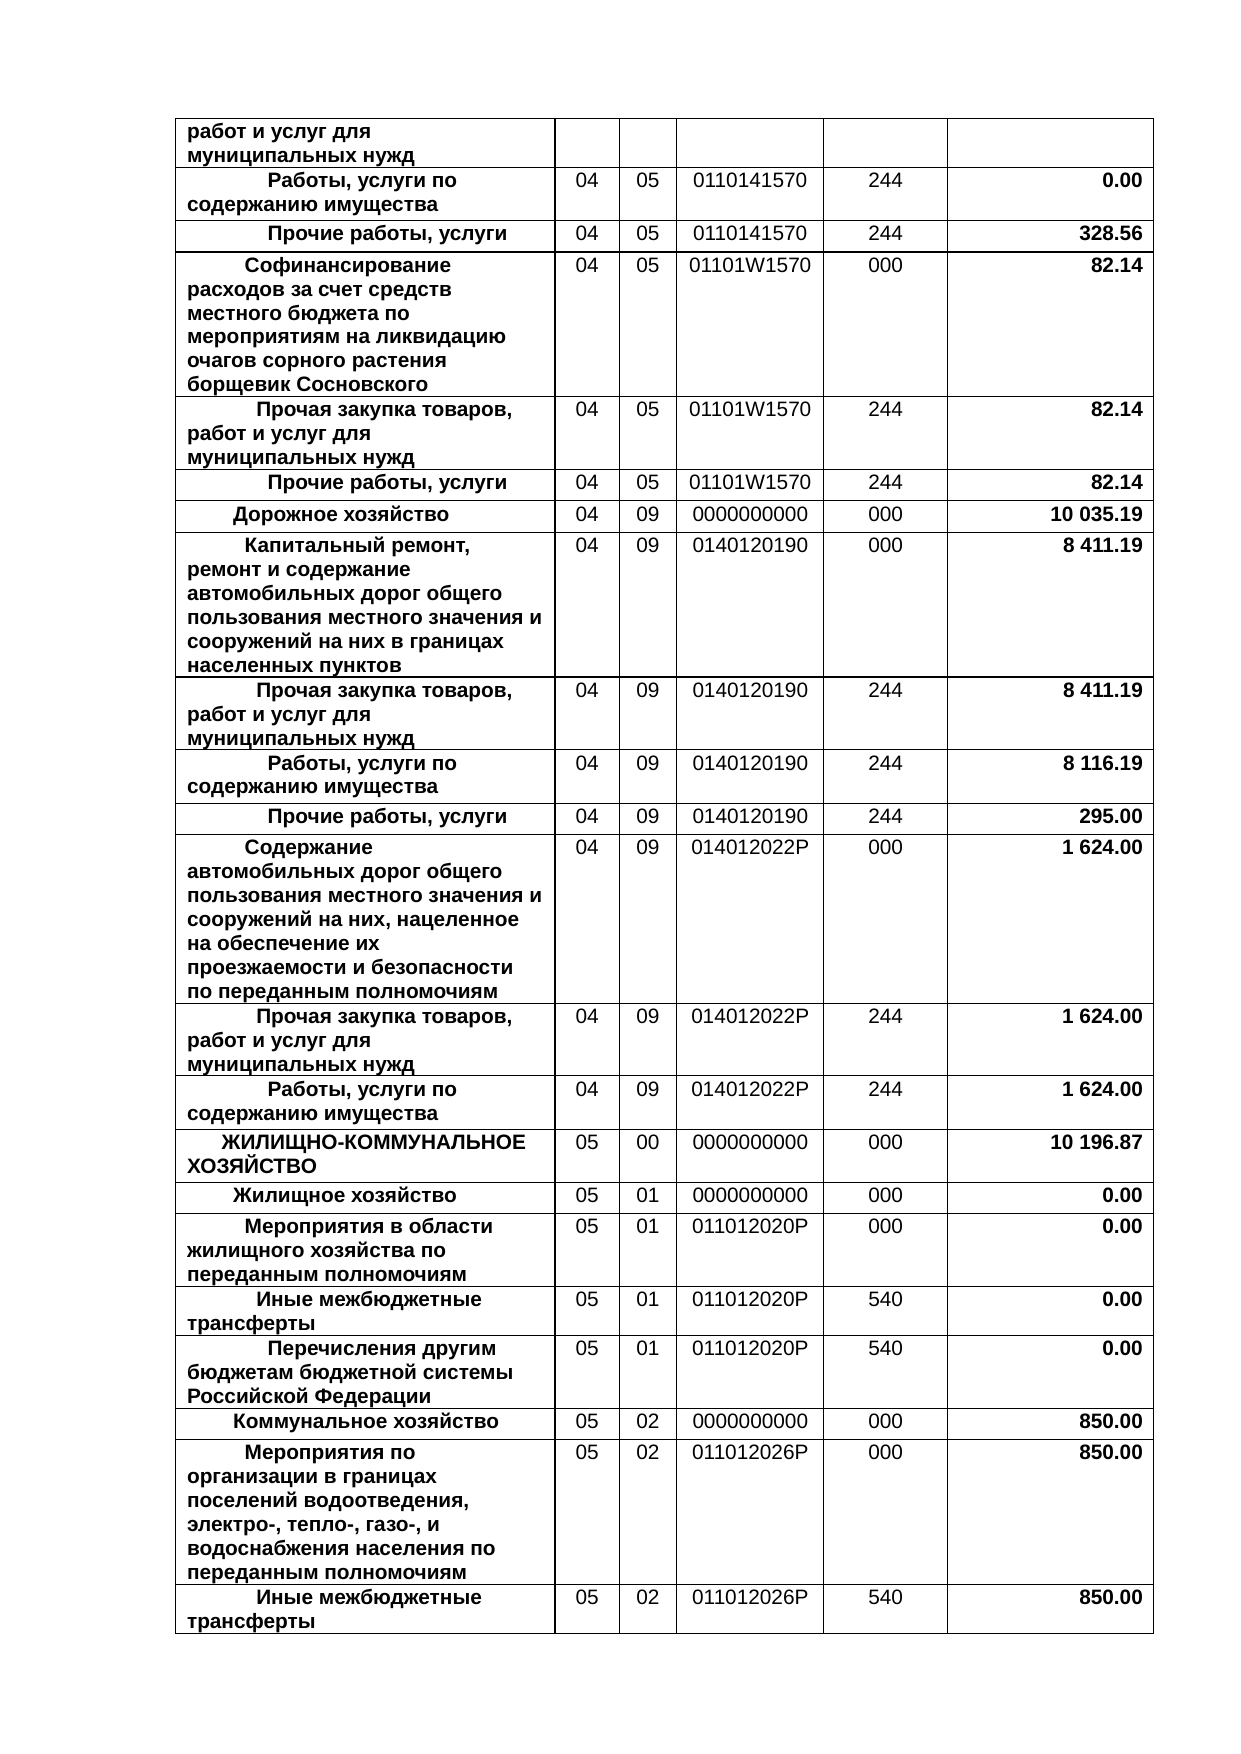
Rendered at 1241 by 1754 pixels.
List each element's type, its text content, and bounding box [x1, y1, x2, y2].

table_cell 10 035.19 [948, 501, 1153, 532]
table_cell 295.00 [948, 804, 1153, 834]
table_cell 000 [824, 253, 947, 396]
table_cell 000 [824, 1214, 947, 1286]
table_cell 0140120190 [677, 533, 823, 676]
table_cell 05 [556, 1409, 619, 1439]
table_cell 011012020P [677, 1287, 823, 1335]
table_cell 000 [824, 835, 947, 1002]
table_cell [677, 119, 823, 167]
table_cell 244 [824, 221, 947, 251]
table_cell Дорожное хозяйство [176, 501, 554, 532]
table_cell 850.00 [948, 1409, 1153, 1439]
table_cell 0000000000 [677, 1183, 823, 1213]
table_cell 0.00 [948, 1287, 1153, 1335]
table_cell [620, 119, 676, 167]
table_cell 540 [824, 1336, 947, 1408]
table_cell 0110141570 [677, 221, 823, 251]
table_cell 04 [556, 221, 619, 251]
table_cell 09 [620, 1076, 676, 1128]
table_cell 05 [556, 1287, 619, 1335]
table_cell 82.14 [948, 470, 1153, 500]
table_cell 04 [556, 501, 619, 532]
table_cell Иные межбюджетные трансферты [176, 1585, 554, 1633]
table_cell 05 [620, 168, 676, 220]
table_cell Иные межбюджетные трансферты [176, 1287, 554, 1335]
table_cell 0000000000 [677, 501, 823, 532]
table_cell Прочая закупка товаров, работ и услуг для муниципальных нужд [176, 678, 554, 749]
table_cell Прочие работы, услуги [176, 804, 554, 834]
table_cell 540 [824, 1585, 947, 1633]
table_cell 05 [620, 470, 676, 500]
table_cell 0000000000 [677, 1130, 823, 1182]
table_cell Коммунальное хозяйство [176, 1409, 554, 1439]
table_cell 1 624.00 [948, 1004, 1153, 1075]
table_cell 00 [620, 1130, 676, 1182]
table_cell 8 116.19 [948, 750, 1153, 802]
table_cell 011012026P [677, 1440, 823, 1584]
table_cell 000 [824, 501, 947, 532]
table_cell 04 [556, 750, 619, 802]
table_cell 01 [620, 1336, 676, 1408]
table_cell 09 [620, 533, 676, 676]
table_cell Прочие работы, услуги [176, 221, 554, 251]
table_cell 01 [620, 1183, 676, 1213]
table_cell [948, 119, 1153, 167]
table_cell 05 [556, 1336, 619, 1408]
table_cell 04 [556, 470, 619, 500]
table_cell Перечисления другим бюджетам бюджетной системы Российской Федерации [176, 1336, 554, 1408]
table_cell 011012026P [677, 1585, 823, 1633]
table_cell 000 [824, 1130, 947, 1182]
table_cell 244 [824, 678, 947, 749]
table_cell 011012020P [677, 1214, 823, 1286]
table_cell 04 [556, 253, 619, 396]
table_cell 09 [620, 678, 676, 749]
table_cell 0140120190 [677, 750, 823, 802]
table_cell 04 [556, 1004, 619, 1075]
table_cell 244 [824, 1004, 947, 1075]
table_cell 000 [824, 1183, 947, 1213]
table_cell 0110141570 [677, 168, 823, 220]
table_cell 01 [620, 1214, 676, 1286]
table_cell [556, 119, 619, 167]
table_cell 05 [556, 1214, 619, 1286]
table_cell 09 [620, 804, 676, 834]
table_cell 0140120190 [677, 678, 823, 749]
table_cell 244 [824, 470, 947, 500]
table_cell Софинансирование расходов за счет средств местного бюджета по мероприятиям на ликвидацию очагов сорного растения борщевик Сосновского [176, 253, 554, 396]
table_cell 1 624.00 [948, 1076, 1153, 1128]
table_cell работ и услуг для муниципальных нужд [176, 119, 554, 167]
table_cell Работы, услуги по содержанию имущества [176, 750, 554, 802]
table_cell Прочая закупка товаров, работ и услуг для муниципальных нужд [176, 397, 554, 469]
table_cell 011012020P [677, 1336, 823, 1408]
table_cell 05 [620, 397, 676, 469]
table_cell 02 [620, 1440, 676, 1584]
table_cell 01101W1570 [677, 253, 823, 396]
table_cell 09 [620, 501, 676, 532]
table_cell 05 [556, 1440, 619, 1584]
table_cell 05 [620, 253, 676, 396]
table_cell 014012022P [677, 835, 823, 1002]
table_cell 0.00 [948, 1336, 1153, 1408]
table_cell 000 [824, 1409, 947, 1439]
table_cell Работы, услуги по содержанию имущества [176, 168, 554, 220]
table_cell 000 [824, 533, 947, 676]
table_cell 10 196.87 [948, 1130, 1153, 1182]
table_cell 05 [556, 1585, 619, 1633]
table_cell 244 [824, 750, 947, 802]
table_cell 244 [824, 168, 947, 220]
table_cell 0.00 [948, 168, 1153, 220]
table_cell 014012022P [677, 1076, 823, 1128]
table_cell 850.00 [948, 1440, 1153, 1584]
table_cell Работы, услуги по содержанию имущества [176, 1076, 554, 1128]
table_cell 01101W1570 [677, 470, 823, 500]
table_cell 04 [556, 168, 619, 220]
table_cell 1 624.00 [948, 835, 1153, 1002]
table_cell 000 [824, 1440, 947, 1584]
table_cell Мероприятия по организации в границах поселений водоотведения, электро-, тепло-, газо-, и водоснабжения населения по переданным полномочиям [176, 1440, 554, 1584]
table_cell 05 [620, 221, 676, 251]
table_cell 04 [556, 1076, 619, 1128]
table_cell 09 [620, 835, 676, 1002]
table_cell Мероприятия в области жилищного хозяйства по переданным полномочиям [176, 1214, 554, 1286]
table_cell 82.14 [948, 397, 1153, 469]
table_cell Содержание автомобильных дорог общего пользования местного значения и сооружений на них, нацеленное на обеспечение их проезжаемости и безопасности по переданным полномочиям [176, 835, 554, 1002]
table_cell 8 411.19 [948, 533, 1153, 676]
table_cell 82.14 [948, 253, 1153, 396]
table_cell 540 [824, 1287, 947, 1335]
table_cell 0140120190 [677, 804, 823, 834]
table_cell [824, 119, 947, 167]
table_cell 09 [620, 1004, 676, 1075]
table_cell Капитальный ремонт, ремонт и содержание автомобильных дорог общего пользования местного значения и сооружений на них в границах населенных пунктов [176, 533, 554, 676]
table_cell 244 [824, 804, 947, 834]
table_cell 04 [556, 678, 619, 749]
table_cell 05 [556, 1183, 619, 1213]
table_cell 244 [824, 1076, 947, 1128]
table_cell ЖИЛИЩНО-КОММУНАЛЬНОЕ ХОЗЯЙСТВО [176, 1130, 554, 1182]
table_cell 328.56 [948, 221, 1153, 251]
table_cell 01 [620, 1287, 676, 1335]
table_cell 04 [556, 835, 619, 1002]
table_cell 244 [824, 397, 947, 469]
table_cell 02 [620, 1409, 676, 1439]
table_cell 02 [620, 1585, 676, 1633]
table_cell 0000000000 [677, 1409, 823, 1439]
table_cell 0.00 [948, 1214, 1153, 1286]
table_cell 8 411.19 [948, 678, 1153, 749]
table_cell 01101W1570 [677, 397, 823, 469]
table_cell Прочие работы, услуги [176, 470, 554, 500]
table_cell Жилищное хозяйство [176, 1183, 554, 1213]
table_cell 014012022P [677, 1004, 823, 1075]
table_cell 850.00 [948, 1585, 1153, 1633]
table_cell 04 [556, 397, 619, 469]
table_cell 0.00 [948, 1183, 1153, 1213]
table_cell Прочая закупка товаров, работ и услуг для муниципальных нужд [176, 1004, 554, 1075]
table_cell 05 [556, 1130, 619, 1182]
table_cell 04 [556, 804, 619, 834]
table_cell 09 [620, 750, 676, 802]
table_cell 04 [556, 533, 619, 676]
